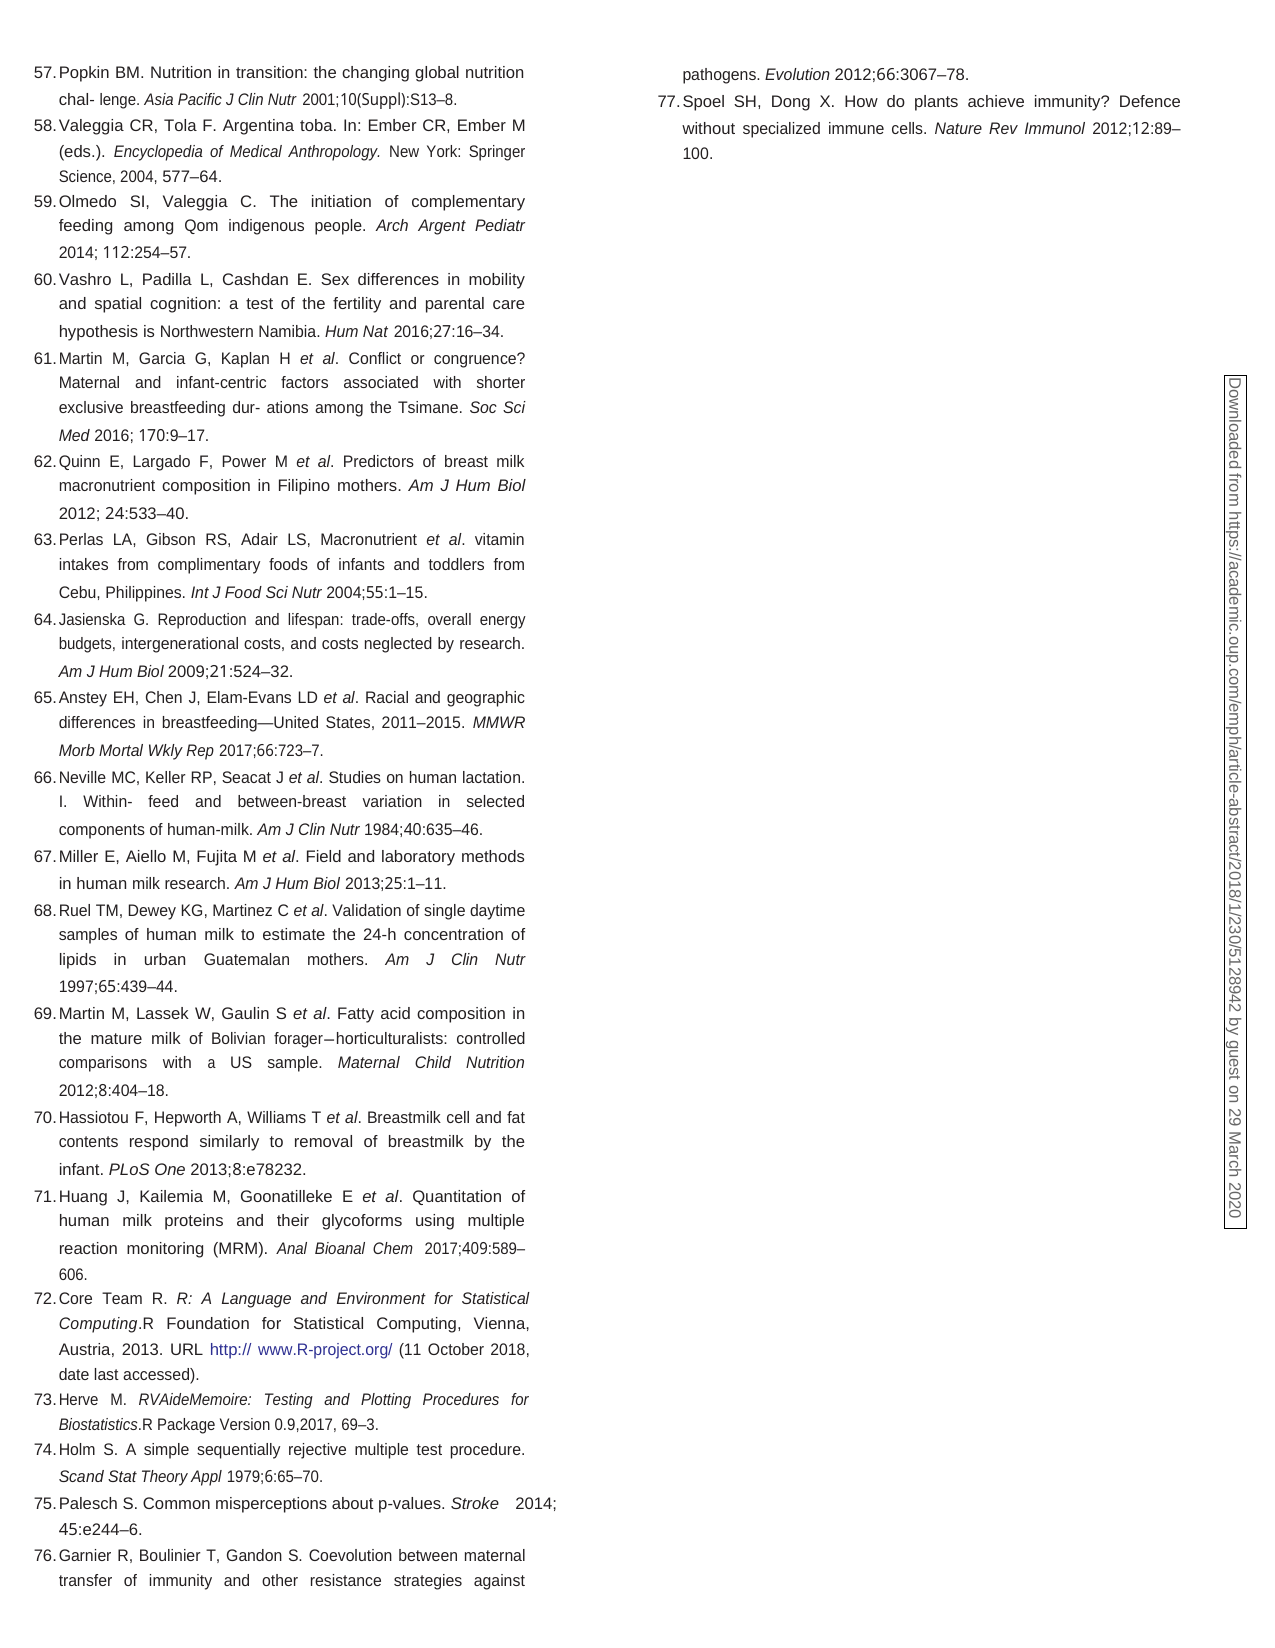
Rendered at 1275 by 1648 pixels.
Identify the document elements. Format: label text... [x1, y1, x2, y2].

list Jasienska G. Reproduction and lifespan: trade-offs, overall energy budgets, intergenerational costs, and costs neglected by research. Am J Hum Biol 2009;21:524–32. [34, 609, 525, 682]
list Vashro L, Padilla L, Cashdan E. Sex differences in mobility and spatial cognition: a test of the fertility and parental care hypothesis is Northwestern Namibia. Hum Nat 2016;27:16–34. [34, 269, 525, 342]
list Palesch S. Common misperceptions about p-values. Stroke 2014; [33, 1494, 619, 1513]
list Anstey EH, Chen J, Elam-Evans LD et al. Racial and geographic differences in breastfeeding—United States, 2011–2015. MMWR Morb Mortal Wkly Rep 2017;66:723–7. [34, 688, 525, 761]
list Quinn E, Largado F, Power M et al. Predictors of breast milk macronutrient composition in Filipino mothers. Am J Hum Biol 2012; 24:533–40. [34, 452, 525, 524]
list Hassiotou F, Hepworth A, Williams T et al. Breastmilk cell and fat contents respond similarly to removal of breastmilk by the infant. PLoS One 2013;8:e78232. [33, 1107, 525, 1180]
list Spoel SH, Dong X. How do plants achieve immunity? Defence without specialized immune cells. Nature Rev Immunol 2012;12:89–100. [657, 92, 1181, 163]
list Holm S. A simple sequentially rejective multiple test procedure. Scand Stat Theory Appl 1979;6:65–70. [33, 1440, 525, 1487]
list Valeggia CR, Tola F. Argentina toba. In: Ember CR, Ember M (eds.). Encyclopedia of Medical Anthropology. New York: Springer Science, 2004, 577–64. [34, 116, 525, 186]
list Perlas LA, Gibson RS, Adair LS, Macronutrient et al. vitamin intakes from complimentary foods of infants and toddlers from Cebu, Philippines. Int J Food Sci Nutr 2004;55:1–15. [34, 530, 525, 603]
list Martin M, Garcia G, Kaplan H et al. Conflict or congruence? Maternal and infant-centric factors associated with shorter exclusive breastfeeding dur- ations among the Tsimane. Soc Sci Med 2016; 170:9–17. [34, 349, 525, 446]
list Huang J, Kailemia M, Goonatilleke E et al. Quantitation of human milk proteins and their glycoforms using multiple reaction monitoring (MRM). Anal Bioanal Chem 2017;409:589–606. [33, 1187, 525, 1284]
list Neville MC, Keller RP, Seacat J et al. Studies on human lactation. I. Within- feed and between-breast variation in selected components of human-milk. Am J Clin Nutr 1984;40:635–46. [33, 767, 525, 840]
list Downloaded from https://academic.oup.com/emph/article-abstract/2018/1/230/5128942 by guest on 29 March 2020 [1226, 377, 1245, 1228]
list pathogens. Evolution 2012;66:3067–78. [657, 62, 1181, 85]
list Ruel TM, Dewey KG, Martinez C et al. Validation of single daytime samples of human milk to estimate the 24-h concentration of lipids in urban Guatemalan mothers. Am J Clin Nutr 1997;65:439–44. [33, 900, 525, 998]
list Martin M, Lassek W, Gaulin S et al. Fatty acid composition in the mature milk of Bolivian forager-horticulturalists: controlled comparisons with a US sample. Maternal Child Nutrition 2012;8:404–18. [33, 1004, 525, 1101]
list Garnier R, Boulinier T, Gandon S. Coevolution between maternal transfer of immunity and other resistance strategies against [33, 1546, 525, 1590]
list Core Team R. R: A Language and Environment for Statistical Computing.R Foundation for Statistical Computing, Vienna, Austria, 2013. URL http:// www.R-project.org/ (11 October 2018, date last accessed). [33, 1289, 530, 1383]
list Popkin BM. Nutrition in transition: the changing global nutrition chal- lenge. Asia Pacific J Clin Nutr 2001;10(Suppl):S13–8. [34, 62, 525, 110]
text 45:e244–6. [58, 1518, 619, 1541]
list Olmedo SI, Valeggia C. The initiation of complementary feeding among Qom indigenous people. Arch Argent Pediatr 2014; 112:254–57. [34, 192, 525, 263]
list Miller E, Aiello M, Fujita M et al. Field and laboratory methods in human milk research. Am J Hum Biol 2013;25:1–11. [33, 846, 525, 894]
list Herve M. RVAideMemoire: Testing and Plotting Procedures for Biostatistics.R Package Version 0.9,2017, 69–3. [33, 1389, 528, 1434]
